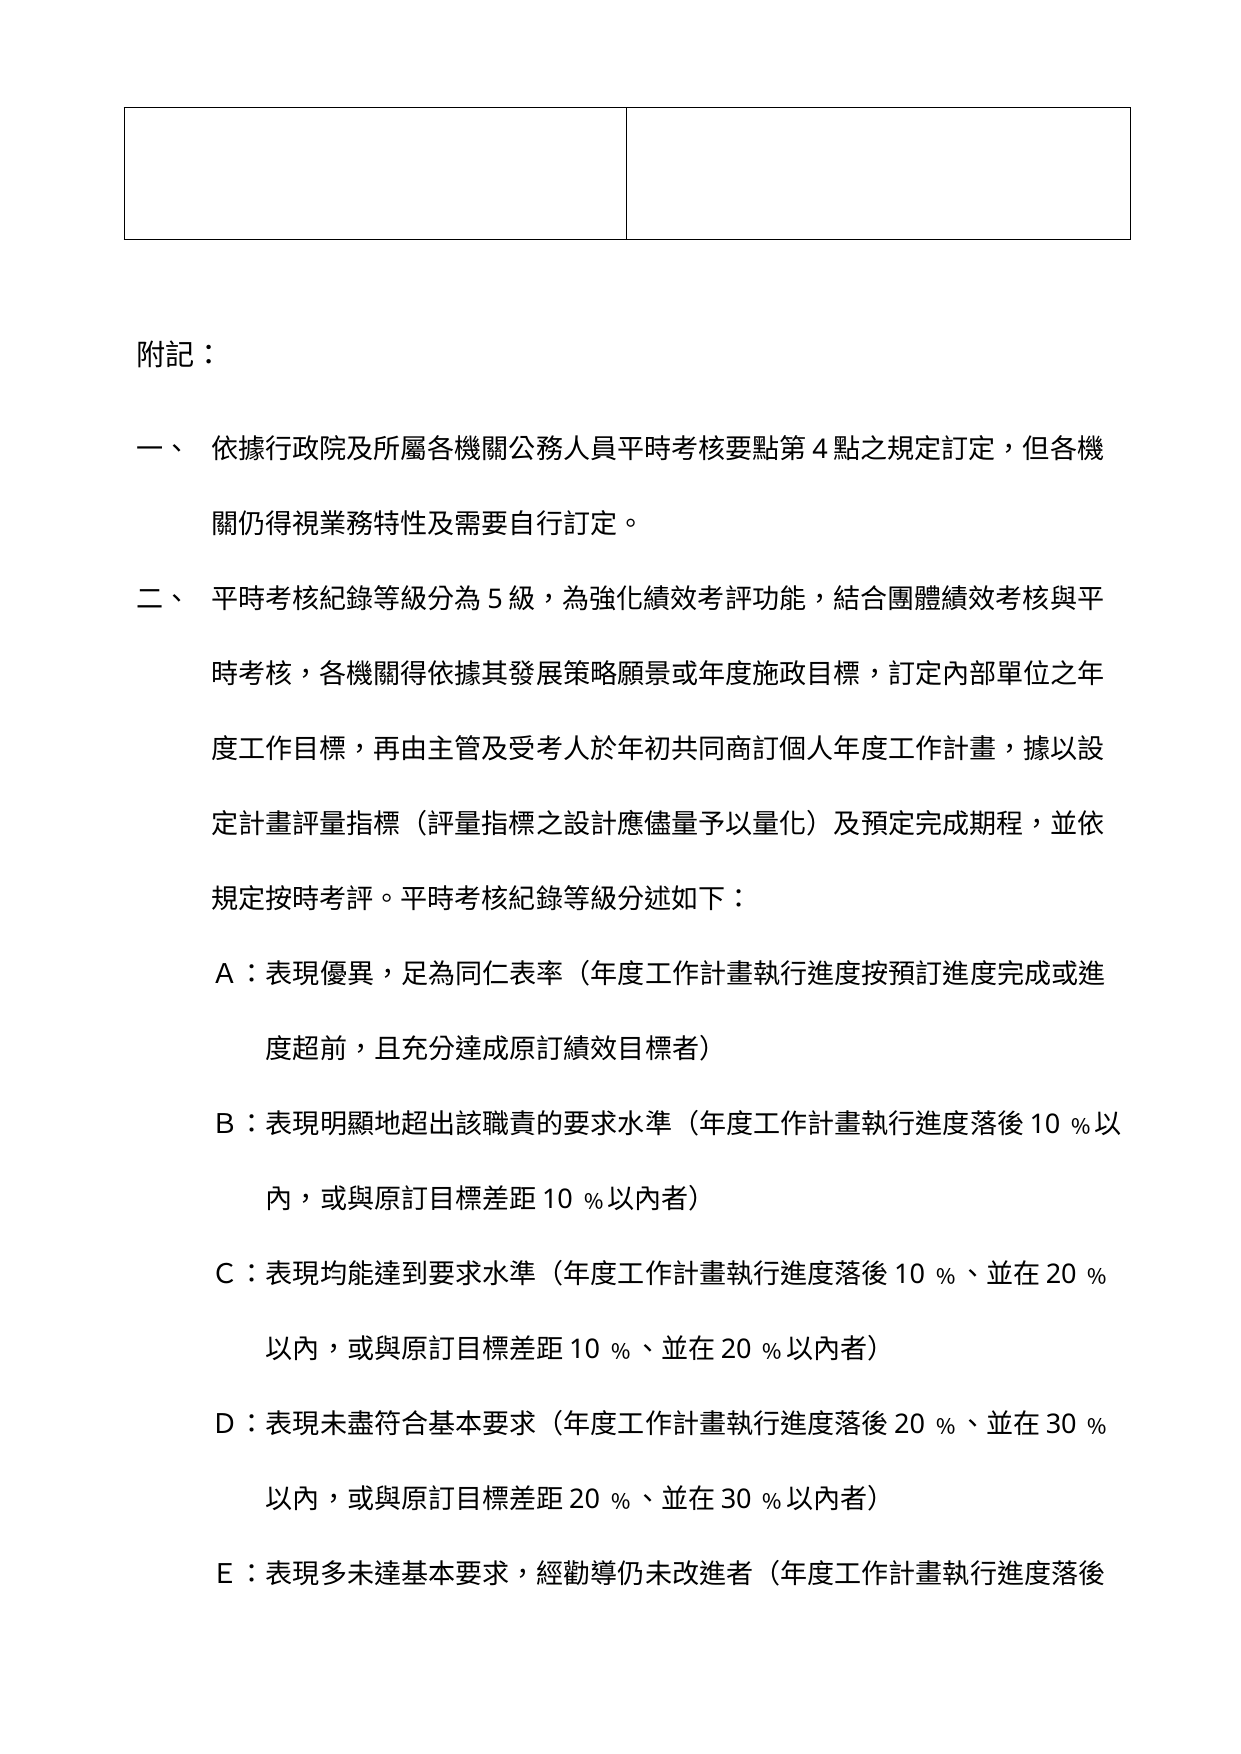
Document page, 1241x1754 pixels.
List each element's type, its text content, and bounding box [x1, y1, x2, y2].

text Ｄ：表現未盡符合基本要求（年度工作計畫執行進度落後20 ﹪、並在30 ﹪以內，或與原訂目標差距20 ﹪、並在30 ﹪以內者） [211, 1384, 1122, 1534]
table_cell [627, 108, 1130, 239]
table_cell [125, 108, 626, 239]
list 依據行政院及所屬各機關公務人員平時考核要點第4點之規定訂定，但各機關仍得視業務特性及需要自行訂定。 [136, 409, 1122, 559]
text 附記： [136, 315, 1122, 390]
text Ｅ：表現多未達基本要求，經勸導仍未改進者（年度工作計畫執行進度落後 [211, 1534, 1122, 1609]
text Ｂ：表現明顯地超出該職責的要求水準（年度工作計畫執行進度落後10 ﹪以內，或與原訂目標差距10 ﹪以內者） [211, 1084, 1122, 1234]
list 平時考核紀錄等級分為5級，為強化績效考評功能，結合團體績效考核與平時考核，各機關得依據其發展策略願景或年度施政目標，訂定內部單位之年度工作目標，再由主管及受考人於年初共同商訂個人年度工作計畫，據以設定計畫評量指標（評量指標之設計應儘量予以量化）及預定完成期程，並依規定按時考評。平時考核紀錄等級分述如下： [136, 559, 1122, 934]
text Ｃ：表現均能達到要求水準（年度工作計畫執行進度落後10 ﹪、並在20 ﹪以內，或與原訂目標差距10 ﹪、並在20 ﹪以內者） [211, 1234, 1122, 1384]
text Ａ：表現優異，足為同仁表率（年度工作計畫執行進度按預訂進度完成或進度超前，且充分達成原訂績效目標者） [211, 934, 1122, 1084]
